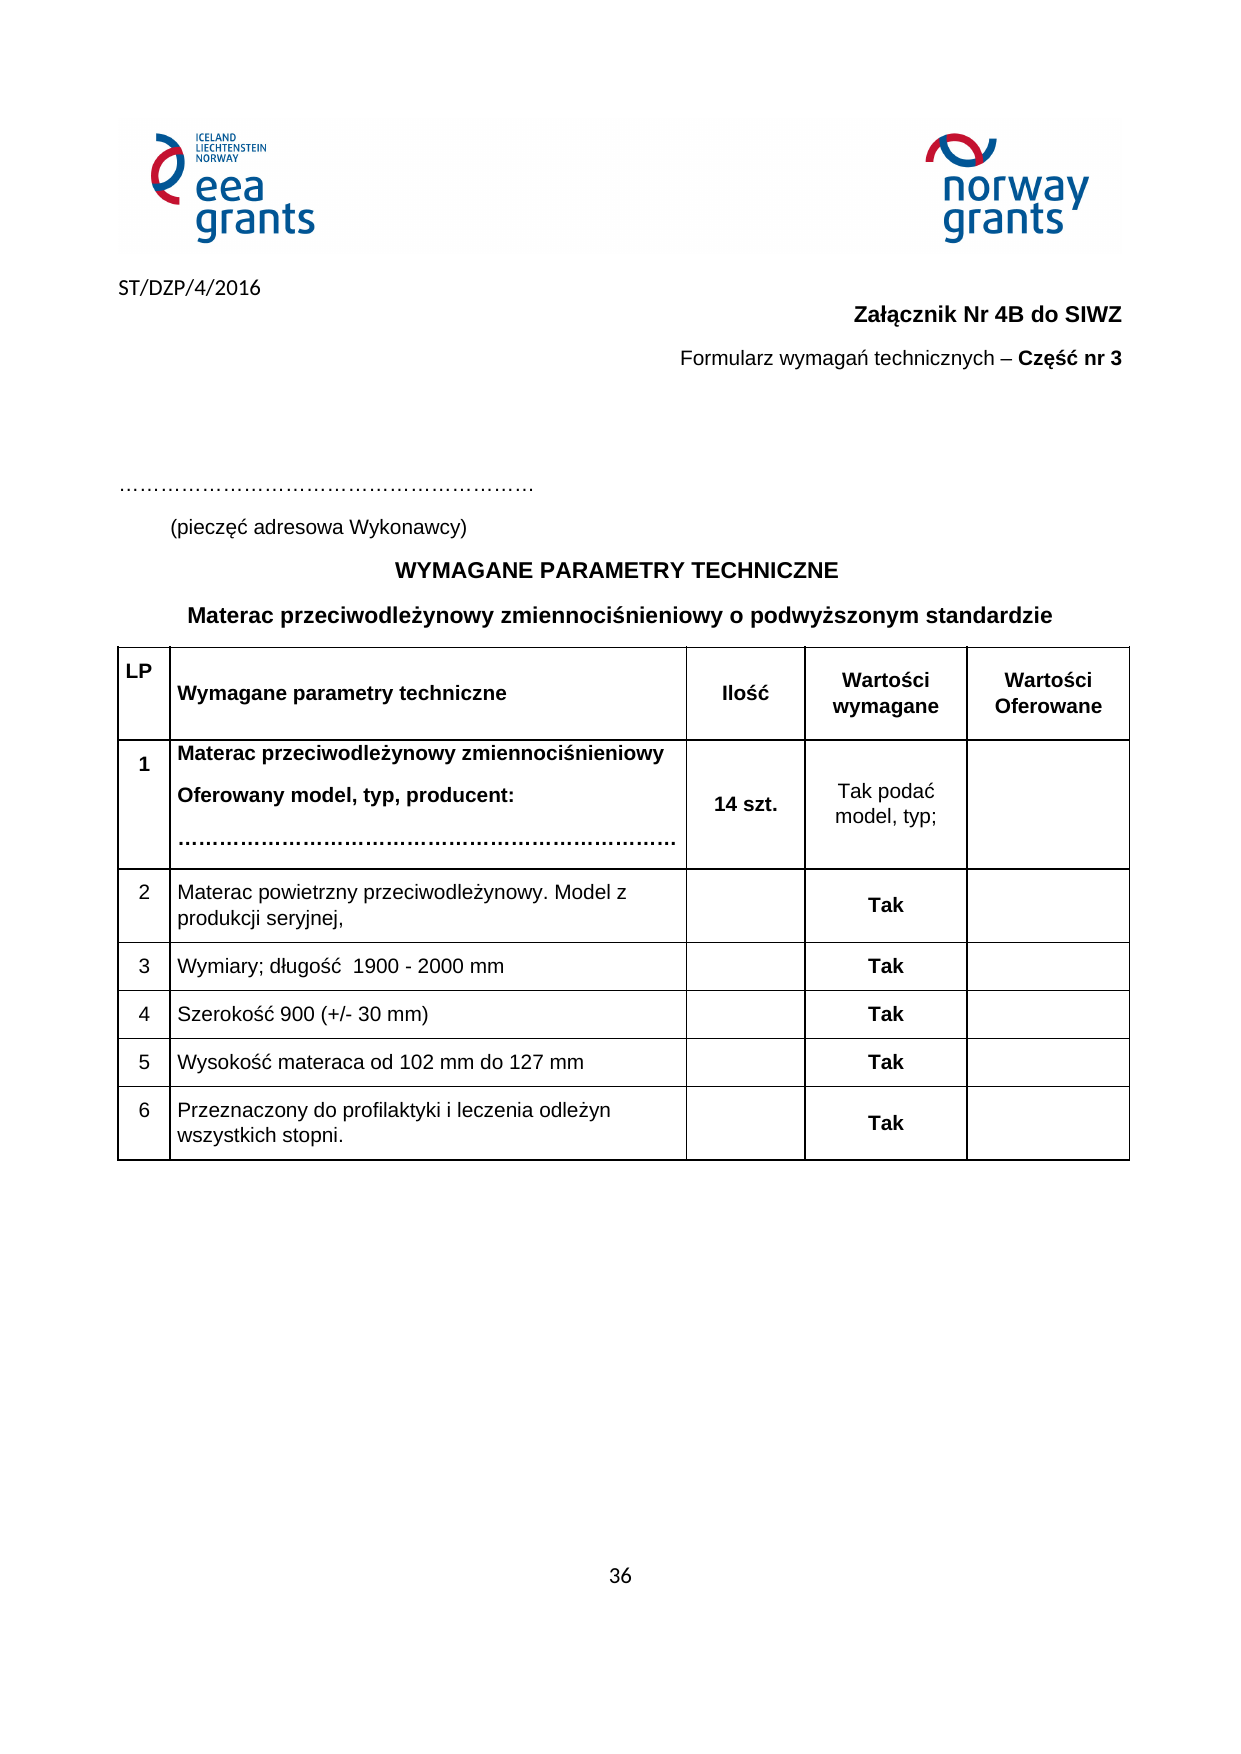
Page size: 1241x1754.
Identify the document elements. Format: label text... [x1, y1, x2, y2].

table_cell Wymiary; długość 1900 - 2000 mm [171, 943, 686, 989]
table_cell [968, 870, 1129, 942]
table_cell 2 [119, 870, 169, 942]
table_cell [968, 741, 1129, 868]
text (pieczęć adresowa Wykonawcy) [118, 514, 1122, 538]
table_cell [687, 1039, 804, 1086]
table_header Wymagane parametry techniczne [171, 648, 686, 739]
table_cell Szerokość 900 (+/- 30 mm) [171, 991, 686, 1038]
table_cell [968, 1087, 1129, 1159]
text Załącznik Nr 4B do SIWZ [118, 301, 1122, 327]
table_header Wartości Oferowane [968, 648, 1129, 739]
table_cell 4 [119, 991, 169, 1038]
table_cell Przeznaczony do profilaktyki i leczenia odleżyn wszystkich stopni. [171, 1087, 686, 1159]
table_cell [687, 870, 804, 942]
table_cell [687, 991, 804, 1038]
table_cell Wysokość materaca od 102 mm do 127 mm [171, 1039, 686, 1086]
table_cell [968, 943, 1129, 989]
text Formularz wymagań technicznych – Część nr 3 [118, 345, 1122, 369]
table_cell Tak [806, 870, 966, 942]
table_cell Tak [806, 1087, 966, 1159]
text WYMAGANE PARAMETRY TECHNICZNE [118, 557, 1122, 583]
table_header Wartości wymagane [806, 648, 966, 739]
table_cell Tak podać model, typ; [806, 741, 966, 868]
table_cell [968, 1039, 1129, 1086]
table_cell Tak [806, 943, 966, 989]
table_cell Tak [806, 1039, 966, 1086]
text …………………………………………………… [118, 472, 1122, 496]
table_cell 14 szt. [687, 741, 804, 868]
table_cell [687, 943, 804, 989]
table_cell 1 [119, 741, 169, 868]
table_cell Tak [806, 991, 966, 1038]
table_header Ilość [687, 648, 804, 739]
text Materac przeciwodleżynowy zmiennociśnieniowy o podwyższonym standardzie [118, 602, 1122, 628]
table_cell 6 [119, 1087, 169, 1159]
table_cell 5 [119, 1039, 169, 1086]
table_cell [968, 991, 1129, 1038]
table_cell [687, 1087, 804, 1159]
table_header LP [119, 648, 169, 739]
table_cell 3 [119, 943, 169, 989]
table_cell Materac powietrzny przeciwodleżynowy. Model z produkcji seryjnej, [171, 870, 686, 942]
table_cell Materac przeciwodleżynowy zmiennociśnieniowy Oferowany model, typ, producent: ……………………………………………………………… [171, 741, 686, 868]
